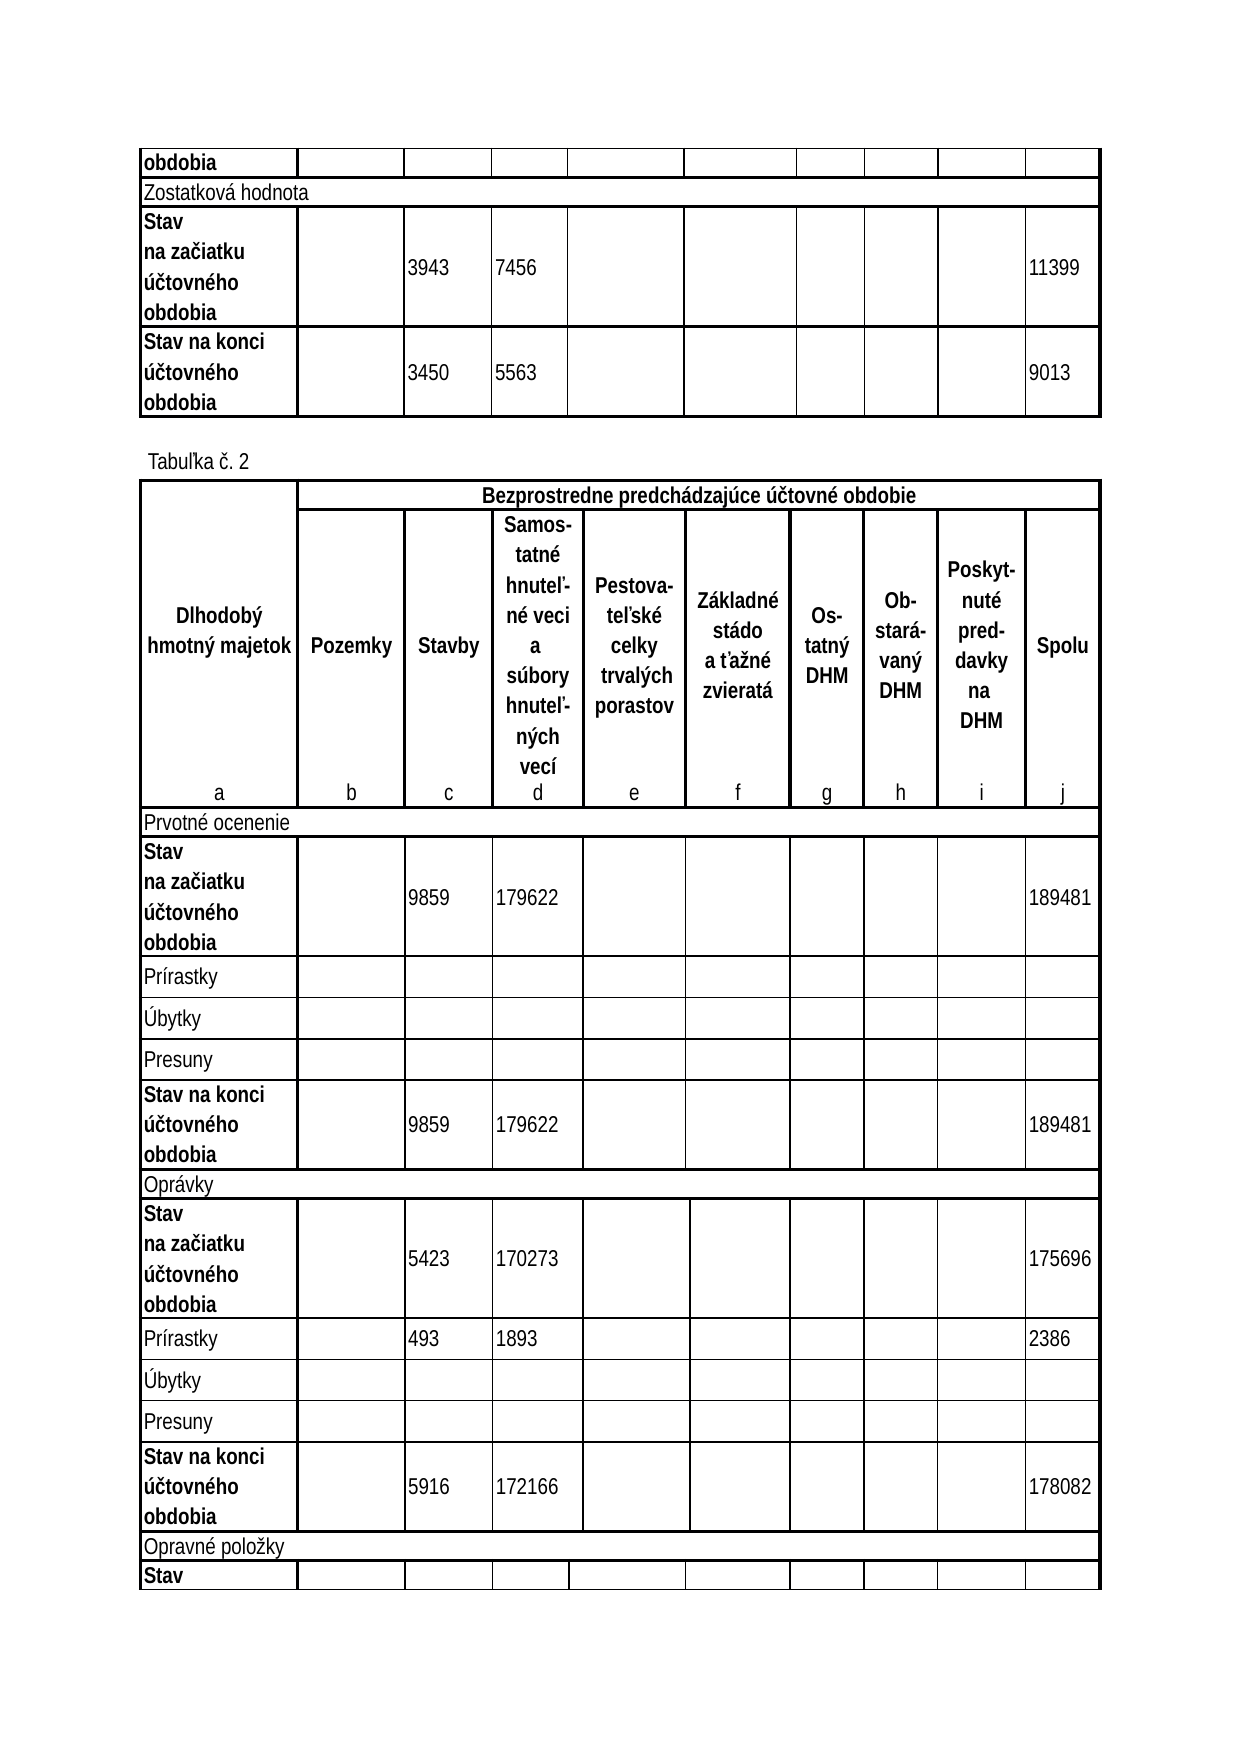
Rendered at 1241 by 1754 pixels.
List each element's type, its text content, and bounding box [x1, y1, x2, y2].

table_cell 179622 [493, 1081, 582, 1167]
table_cell [865, 208, 937, 325]
table_cell 493 [406, 1319, 492, 1358]
table_cell c [406, 779, 491, 806]
table_cell Stav [142, 1562, 296, 1588]
table_cell [406, 998, 492, 1038]
table_cell h [865, 779, 936, 806]
table_cell 9859 [406, 838, 492, 955]
table_cell Os-tatný DHM [792, 511, 862, 779]
table_cell [406, 957, 492, 996]
table_cell Stav na začiatku účtovného obdobia [142, 838, 296, 955]
table_cell [938, 998, 1025, 1038]
table_cell [686, 998, 789, 1038]
table_cell b [299, 779, 403, 806]
table_cell Ob-stará-vaný DHM [865, 511, 936, 779]
table_cell 9859 [406, 1081, 492, 1167]
table_cell [584, 1200, 689, 1317]
table_cell [568, 328, 683, 415]
table_cell d [494, 779, 582, 806]
table_cell [299, 328, 403, 415]
table_cell Zostatková hodnota [142, 179, 1098, 205]
table_cell [406, 1401, 492, 1441]
table_cell 189481 [1026, 838, 1098, 955]
table_cell [939, 149, 1025, 176]
table_cell [686, 838, 789, 955]
table_cell [791, 1040, 863, 1079]
table_cell [686, 1081, 789, 1167]
table_cell 179622 [493, 838, 582, 955]
table_cell [493, 998, 582, 1038]
table_cell Samos-tatné hnuteľ-né veci a súbory hnuteľ-ných vecí [494, 511, 582, 779]
table_cell g [792, 779, 862, 806]
table_cell [406, 1562, 492, 1588]
table_cell Stavby [406, 511, 491, 779]
table_cell Stav na začiatku účtovného obdobia [142, 1200, 296, 1317]
table_cell [938, 1200, 1025, 1317]
table_cell [691, 1200, 789, 1317]
table_cell a [142, 779, 296, 806]
table_cell [938, 1443, 1025, 1529]
table_cell [584, 1081, 685, 1167]
table_cell [938, 1081, 1025, 1167]
table_cell [584, 1040, 685, 1079]
table_cell [797, 208, 864, 325]
table_cell 1893 [493, 1319, 582, 1358]
table_cell [299, 1200, 404, 1317]
table_cell obdobia [142, 149, 296, 176]
table_cell [299, 1562, 404, 1588]
table_cell 5423 [406, 1200, 492, 1317]
table_cell [299, 1319, 404, 1358]
table_cell [865, 1081, 937, 1167]
table_cell [1026, 1401, 1098, 1441]
table_cell 3450 [405, 328, 491, 415]
table_cell [299, 208, 403, 325]
table_cell [299, 149, 403, 176]
table_cell [791, 1443, 863, 1529]
table_cell Presuny [142, 1040, 296, 1079]
table_cell 170273 [493, 1200, 582, 1317]
table_cell 175696 [1026, 1200, 1098, 1317]
table_cell [299, 1443, 404, 1529]
table_cell 5563 [492, 328, 567, 415]
table_cell 178082 [1026, 1443, 1098, 1529]
table_cell Pestova-teľské celky trvalých porastov [585, 511, 684, 779]
table_cell [691, 1443, 789, 1529]
table_cell [938, 1040, 1025, 1079]
table_cell 2386 [1026, 1319, 1098, 1358]
table_cell [1026, 149, 1098, 176]
table_cell [584, 1401, 689, 1441]
table_cell [686, 1562, 789, 1588]
table_cell Pozemky [299, 511, 403, 779]
table_cell Poskyt-nuté pred-davky na DHM [939, 511, 1024, 779]
table_cell i [939, 779, 1024, 806]
table_cell [299, 838, 404, 955]
table_cell [791, 838, 863, 955]
table_cell [938, 1562, 1025, 1588]
table_cell Úbytky [142, 1360, 296, 1400]
table_cell [299, 1040, 404, 1079]
table_cell [791, 1562, 863, 1588]
table_cell [791, 1319, 863, 1358]
table_cell Prírastky [142, 957, 296, 996]
table_cell Stav na konci účtovného obdobia [142, 1443, 296, 1529]
table_cell [865, 838, 937, 955]
table_cell 9013 [1026, 328, 1098, 415]
table_cell [299, 957, 404, 996]
table_cell [584, 1443, 689, 1529]
table_cell [584, 1360, 689, 1400]
table_cell [939, 328, 1025, 415]
table_cell 189481 [1026, 1081, 1098, 1167]
table_cell [1026, 1040, 1098, 1079]
table_cell [405, 149, 491, 176]
table_cell [685, 208, 796, 325]
table_cell [865, 1360, 937, 1400]
table_cell [584, 1319, 689, 1358]
table_cell [686, 1040, 789, 1079]
table_cell [493, 1360, 582, 1400]
table_cell Opravné položky [142, 1533, 1098, 1559]
table_cell 5916 [406, 1443, 492, 1529]
table_cell Oprávky [142, 1171, 1098, 1197]
table_cell [797, 328, 864, 415]
table_cell [938, 1401, 1025, 1441]
table_cell [791, 1360, 863, 1400]
table_cell [568, 208, 683, 325]
table_cell [791, 1200, 863, 1317]
table_cell [299, 1081, 404, 1167]
table_cell [865, 1200, 937, 1317]
table_cell [791, 998, 863, 1038]
table_cell [299, 998, 404, 1038]
table_header Dlhodobý hmotný majetok [142, 482, 296, 779]
table_cell [938, 1319, 1025, 1358]
table_header Bezprostredne predchádzajúce účtovné obdobie [299, 482, 1098, 508]
table_cell Stav na začiatku účtovného obdobia [142, 208, 296, 325]
table_cell [791, 1401, 863, 1441]
table_cell [791, 957, 863, 996]
table_cell [865, 1319, 937, 1358]
table_cell [406, 1040, 492, 1079]
table_cell [584, 998, 685, 1038]
table_cell [568, 149, 683, 176]
table_cell [493, 1562, 568, 1588]
table_cell 7456 [492, 208, 567, 325]
table_cell [865, 957, 937, 996]
table_cell f [687, 779, 788, 806]
table_cell [299, 1401, 404, 1441]
table_cell [939, 208, 1025, 325]
table_cell [791, 1081, 863, 1167]
table_cell [493, 957, 582, 996]
table_cell Spolu [1027, 511, 1098, 779]
table_cell [1026, 998, 1098, 1038]
table_cell [1026, 1360, 1098, 1400]
table_cell [865, 1040, 937, 1079]
text Tabuľka č. 2 [148, 448, 1093, 475]
table_cell [685, 149, 796, 176]
table_cell 3943 [405, 208, 491, 325]
table_cell j [1027, 779, 1098, 806]
table_cell [584, 838, 685, 955]
table_cell [685, 328, 796, 415]
table_cell [938, 1360, 1025, 1400]
table_cell [691, 1319, 789, 1358]
table_cell [865, 149, 937, 176]
table_cell Prvotné ocenenie [142, 809, 1098, 835]
table_cell [1026, 957, 1098, 996]
table_cell [1026, 1562, 1098, 1588]
table_cell [797, 149, 864, 176]
table_cell [938, 838, 1025, 955]
table_cell [865, 998, 937, 1038]
table_cell [493, 1040, 582, 1079]
table_cell [493, 1401, 582, 1441]
table_cell [492, 149, 567, 176]
table_cell e [585, 779, 684, 806]
table_cell Stav na konci účtovného obdobia [142, 1081, 296, 1167]
table_cell [570, 1562, 685, 1588]
table_cell [691, 1360, 789, 1400]
table_cell Úbytky [142, 998, 296, 1038]
table_cell Presuny [142, 1401, 296, 1441]
table_cell [938, 957, 1025, 996]
table_cell [865, 1401, 937, 1441]
table_cell [584, 957, 685, 996]
table_cell [865, 1562, 937, 1588]
table_cell [865, 328, 937, 415]
table_cell [865, 1443, 937, 1529]
table_cell Stav na konci účtovného obdobia [142, 328, 296, 415]
table_cell [406, 1360, 492, 1400]
table_cell 11399 [1026, 208, 1098, 325]
table_cell [686, 957, 789, 996]
table_cell Prírastky [142, 1319, 296, 1358]
table_cell [299, 1360, 404, 1400]
table_cell Základné stádo a ťažné zvieratá [687, 511, 788, 779]
table_cell 172166 [493, 1443, 582, 1529]
table_cell [691, 1401, 789, 1441]
